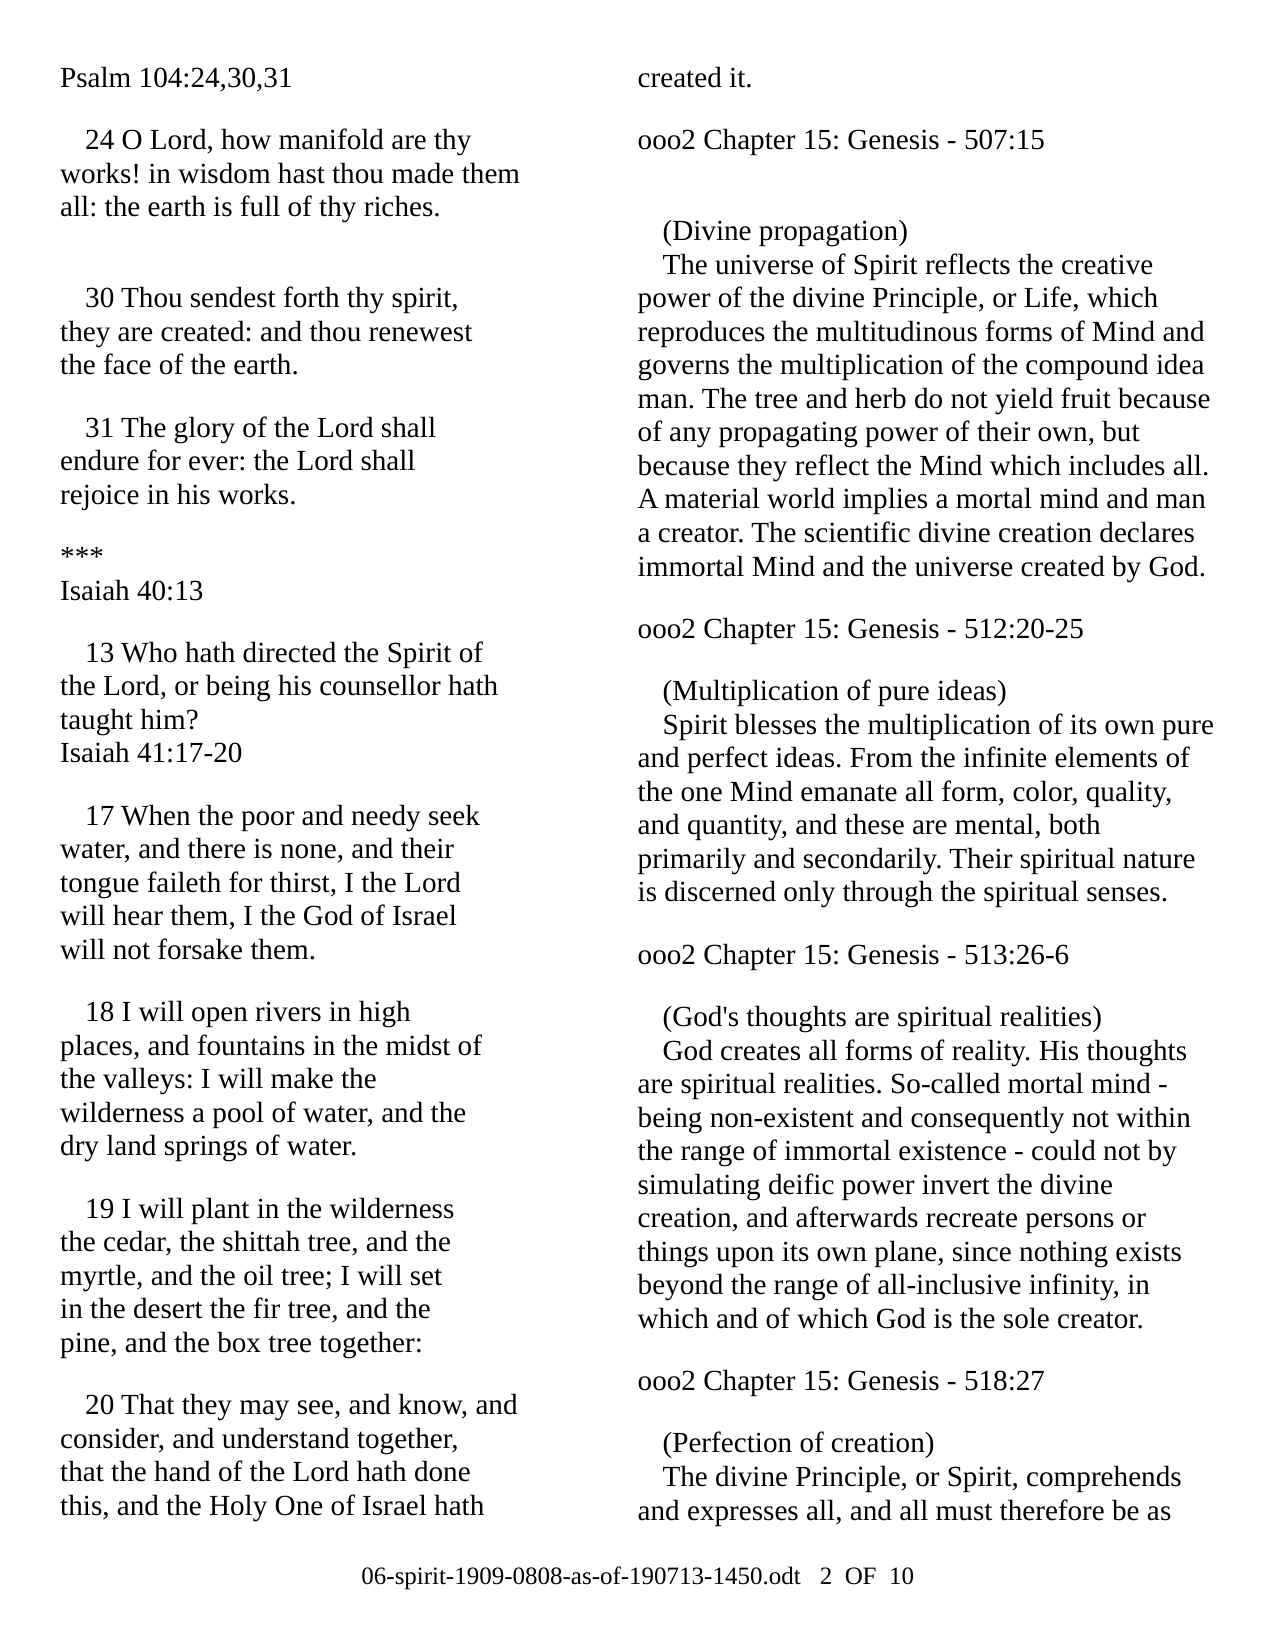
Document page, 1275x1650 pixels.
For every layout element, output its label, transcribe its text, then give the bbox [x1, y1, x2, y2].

text Psalm 50:1 1 The mighty God, even the Lord, hath spoken, and called the earth from the rising of the sun unto the going down thereof. Psalm 104:24,30,31 24 O Lord, how manifold are thy works! in wisdom hast thou made them all: the earth is full of thy riches. 30 Thou sendest forth thy spirit, they are created: and thou renewest the face of the earth. 31 The glory of the Lord shall endure for ever: the Lord shall rejoice in his works. *** Isaiah 40:13 13 Who hath directed the Spirit of the Lord, or being his counsellor hath taught him? Isaiah 41:17-20 17 When the poor and needy seek water, and there is none, and their tongue faileth for thirst, I the Lord will hear them, I the God of Israel will not forsake them. 18 I will open rivers in high places, and fountains in the midst of the valleys: I will make the wilderness a pool of water, and the dry land springs of water. 19 I will plant in the wilderness the cedar, the shittah tree, and the myrtle, and the oil tree; I will set in the desert the fir tree, and the pine, and the box tree together: 20 That they may see, and know, and consider, and understand together, that the hand of the Lord hath done this, and the Holy One of Israel hath created it. ooo2 Chapter 15: Genesis - 507:15 (Divine propagation) The universe of Spirit reflects the creative power of the divine Principle, or Life, which reproduces the multitudinous forms of Mind and governs the multiplication of the compound idea man. The tree and herb do not yield fruit because of any propagating power of their own, but because they reflect the Mind which includes all. A material world implies a mortal mind and man a creator. The scientific divine creation declares immortal Mind and the universe created by God. ooo2 Chapter 15: Genesis - 512:20-25 (Multiplication of pure ideas) Spirit blesses the multiplication of its own pure and perfect ideas. From the infinite elements of the one Mind emanate all form, color, quality, and quantity, and these are mental, both primarily and secondarily. Their spiritual nature is discerned only through the spiritual senses. ooo2 Chapter 15: Genesis - 513:26-6 (God's thoughts are spiritual realities) God creates all forms of reality. His thoughts are spiritual realities. So-called mortal mind - being non-existent and consequently not within the range of immortal existence - could not by simulating deific power invert the divine creation, and afterwards recreate persons or things upon its own plane, since nothing exists beyond the range of all-inclusive infinity, in which and of which God is the sole creator. ooo2 Chapter 15: Genesis - 518:27 (Perfection of creation) The divine Principle, or Spirit, comprehends and expresses all, and all must therefore be as perfect as the divine Principle is perfect. Nothing is new to Spirit. Nothing can be novel to eternal Mind, the author of all things, who from all eternity knoweth His own ideas. Deity was satisfied with His work. How could He be otherwise, since the spiritual creation was the outgrowth, the emanation, of His infinite self-containment and immortal wisdom? [60, 60, 1215, 1526]
